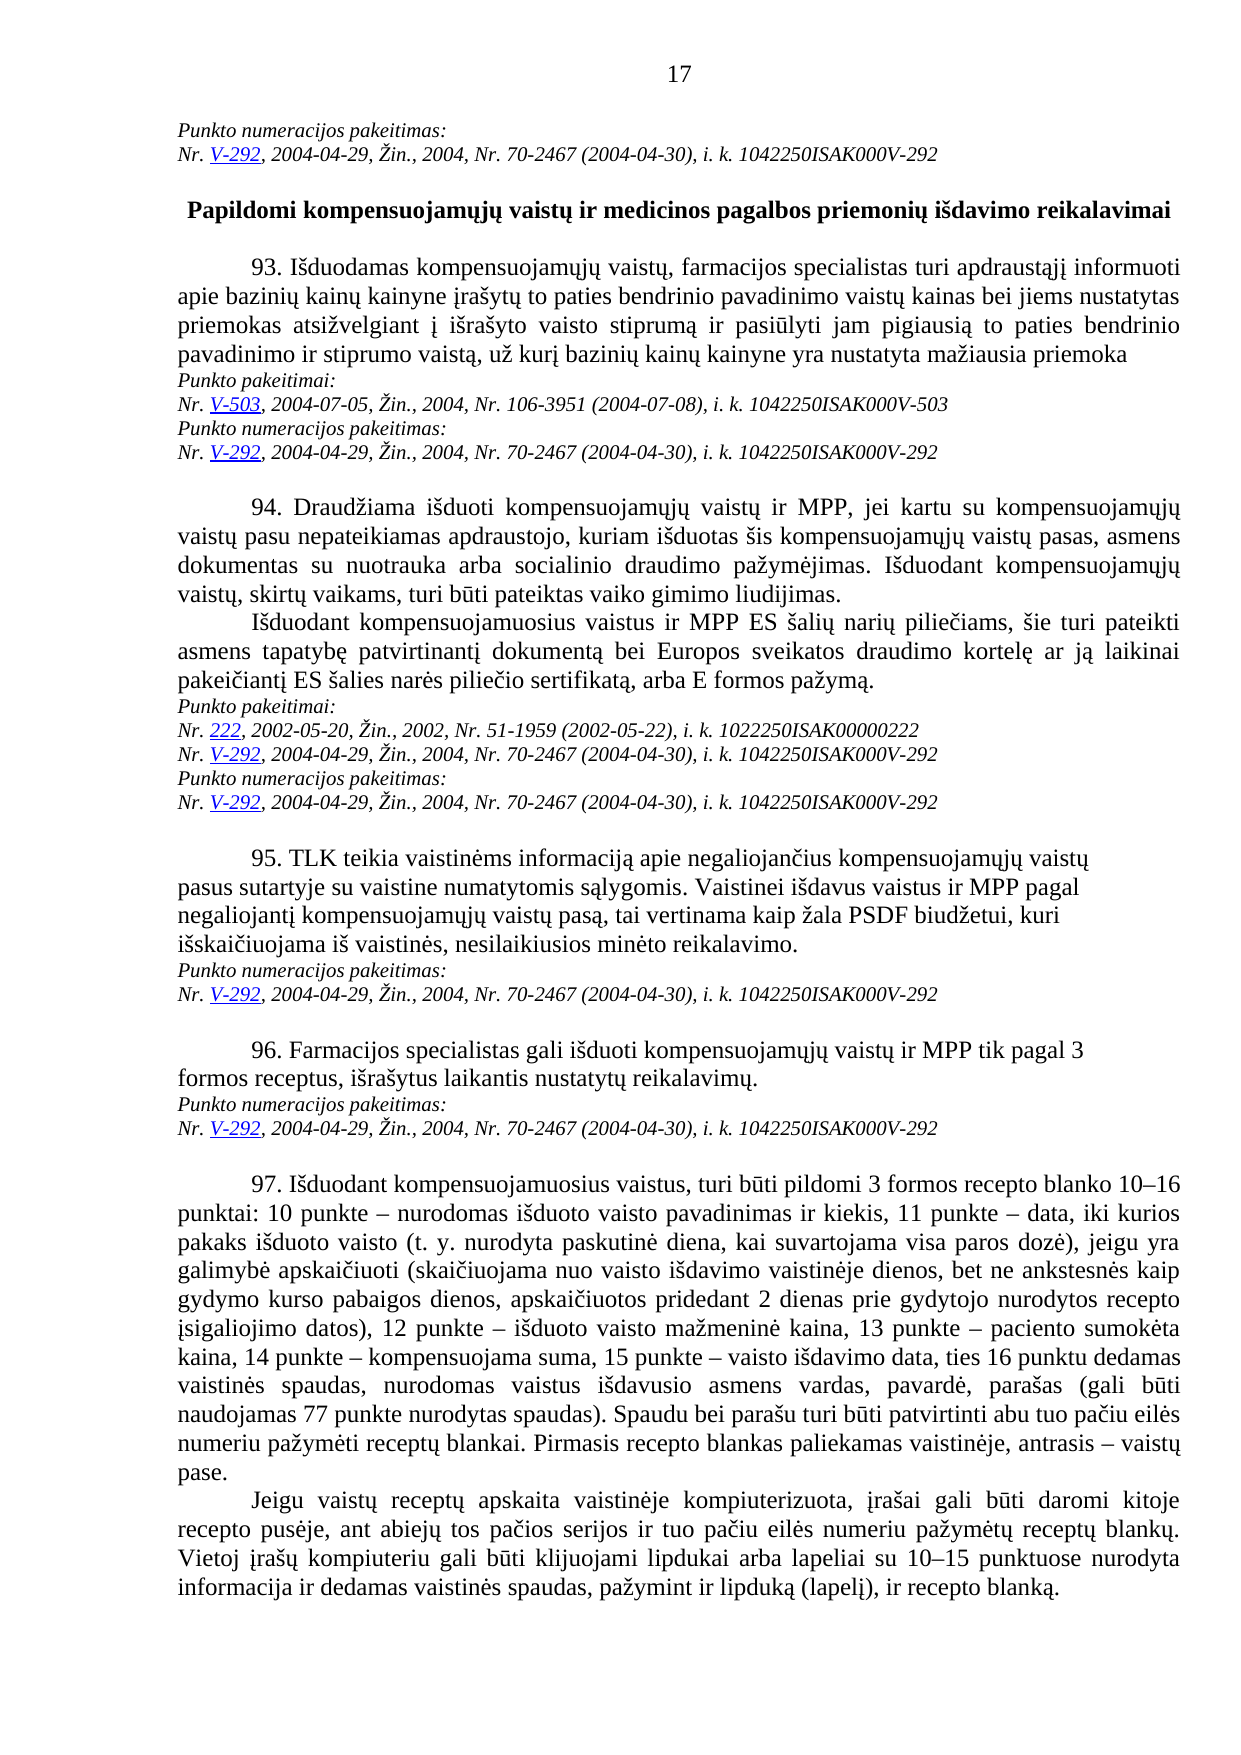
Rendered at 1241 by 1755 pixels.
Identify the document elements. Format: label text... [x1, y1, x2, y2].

text Nr. V-292, 2004-04-29, Žin., 2004, Nr. 70-2467 (2004-04-30), i. k. 1042250ISAK000V-292 [177, 1116, 1181, 1140]
text Punkto numeracijos pakeitimas: [177, 766, 1181, 790]
text Punkto numeracijos pakeitimas: [177, 118, 1181, 142]
text 93. Išduodamas kompensuojamųjų vaistų, farmacijos specialistas turi apdraustąjį informuoti apie bazinių kainų kainyne įrašytų to paties bendrinio pavadinimo vaistų kainas bei jiems nustatytas priemokas atsižvelgiant į išrašyto vaisto stiprumą ir pasiūlyti jam pigiausią to paties bendrinio pavadinimo ir stiprumo vaistą, už kurį bazinių kainų kainyne yra nustatyta mažiausia priemoka [177, 252, 1181, 367]
text Punkto pakeitimai: [177, 367, 1181, 392]
text 97. Išduodant kompensuojamuosius vaistus, turi būti pildomi 3 formos recepto blanko 10–16 punktai: 10 punkte – nurodomas išduoto vaisto pavadinimas ir kiekis, 11 punkte – data, iki kurios pakaks išduoto vaisto (t. y. nurodyta paskutinė diena, kai suvartojama visa paros dozė), jeigu yra galimybė apskaičiuoti (skaičiuojama nuo vaisto išdavimo vaistinėje dienos, bet ne ankstesnės kaip gydymo kurso pabaigos dienos, apskaičiuotos pridedant 2 dienas prie gydytojo nurodytos recepto įsigaliojimo datos), 12 punkte – išduoto vaisto mažmeninė kaina, 13 punkte – paciento sumokėta kaina, 14 punkte – kompensuojama suma, 15 punkte – vaisto išdavimo data, ties 16 punktu dedamas vaistinės spaudas, nurodomas vaistus išdavusio asmens vardas, pavardė, parašas (gali būti naudojamas 77 punkte nurodytas spaudas). Spaudu bei parašu turi būti patvirtinti abu tuo pačiu eilės numeriu pažymėti receptų blankai. Pirmasis recepto blankas paliekamas vaistinėje, antrasis – vaistų pase. [177, 1169, 1181, 1485]
text 96. Farmacijos specialistas gali išduoti kompensuojamųjų vaistų ir MPP tik pagal 3 formos receptus, išrašytus laikantis nustatytų reikalavimų. [177, 1035, 1122, 1092]
text 94. Draudžiama išduoti kompensuojamųjų vaistų ir MPP, jei kartu su kompensuojamųjų vaistų pasu nepateikiamas apdraustojo, kuriam išduotas šis kompensuojamųjų vaistų pasas, asmens dokumentas su nuotrauka arba socialinio draudimo pažymėjimas. Išduodant kompensuojamųjų vaistų, skirtų vaikams, turi būti pateiktas vaiko gimimo liudijimas. [177, 492, 1181, 607]
text 95. TLK teikia vaistinėms informaciją apie negaliojančius kompensuojamųjų vaistų pasus sutartyje su vaistine numatytomis sąlygomis. Vaistinei išdavus vaistus ir MPP pagal negaliojantį kompensuojamųjų vaistų pasą, tai vertinama kaip žala PSDF biudžetui, kuri išskaičiuojama iš vaistinės, nesilaikiusios minėto reikalavimo. [177, 843, 1122, 958]
text Jeigu vaistų receptų apskaita vaistinėje kompiuterizuota, įrašai gali būti daromi kitoje recepto pusėje, ant abiejų tos pačios serijos ir tuo pačiu eilės numeriu pažymėtų receptų blankų. Vietoj įrašų kompiuteriu gali būti klijuojami lipdukai arba lapeliai su 10–15 punktuose nurodyta informacija ir dedamas vaistinės spaudas, pažymint ir lipduką (lapelį), ir recepto blanką. [177, 1485, 1181, 1600]
text Nr. V-292, 2004-04-29, Žin., 2004, Nr. 70-2467 (2004-04-30), i. k. 1042250ISAK000V-292 [177, 790, 1181, 814]
text Nr. V-503, 2004-07-05, Žin., 2004, Nr. 106-3951 (2004-07-08), i. k. 1042250ISAK000V-503 [177, 392, 1181, 416]
text Nr. 222, 2002-05-20, Žin., 2002, Nr. 51-1959 (2002-05-22), i. k. 1022250ISAK00000222 [177, 718, 1181, 742]
text Nr. V-292, 2004-04-29, Žin., 2004, Nr. 70-2467 (2004-04-30), i. k. 1042250ISAK000V-292 [177, 982, 1181, 1006]
text Nr. V-292, 2004-04-29, Žin., 2004, Nr. 70-2467 (2004-04-30), i. k. 1042250ISAK000V-292 [177, 440, 1181, 464]
text Punkto pakeitimai: [177, 694, 1181, 718]
text Papildomi kompensuojamųjų vaistų ir medicinos pagalbos priemonių išdavimo reikalavimai [177, 195, 1181, 224]
text Punkto numeracijos pakeitimas: [177, 1092, 1181, 1116]
text Nr. V-292, 2004-04-29, Žin., 2004, Nr. 70-2467 (2004-04-30), i. k. 1042250ISAK000V-292 [177, 742, 1181, 766]
text Punkto numeracijos pakeitimas: [177, 416, 1181, 440]
text Išduodant kompensuojamuosius vaistus ir MPP ES šalių narių piliečiams, šie turi pateikti asmens tapatybę patvirtinantį dokumentą bei Europos sveikatos draudimo kortelę ar ją laikinai pakeičiantį ES šalies narės piliečio sertifikatą, arba E formos pažymą. [177, 607, 1181, 694]
text Nr. V-292, 2004-04-29, Žin., 2004, Nr. 70-2467 (2004-04-30), i. k. 1042250ISAK000V-292 [177, 142, 1181, 166]
text Punkto numeracijos pakeitimas: [177, 958, 1181, 982]
